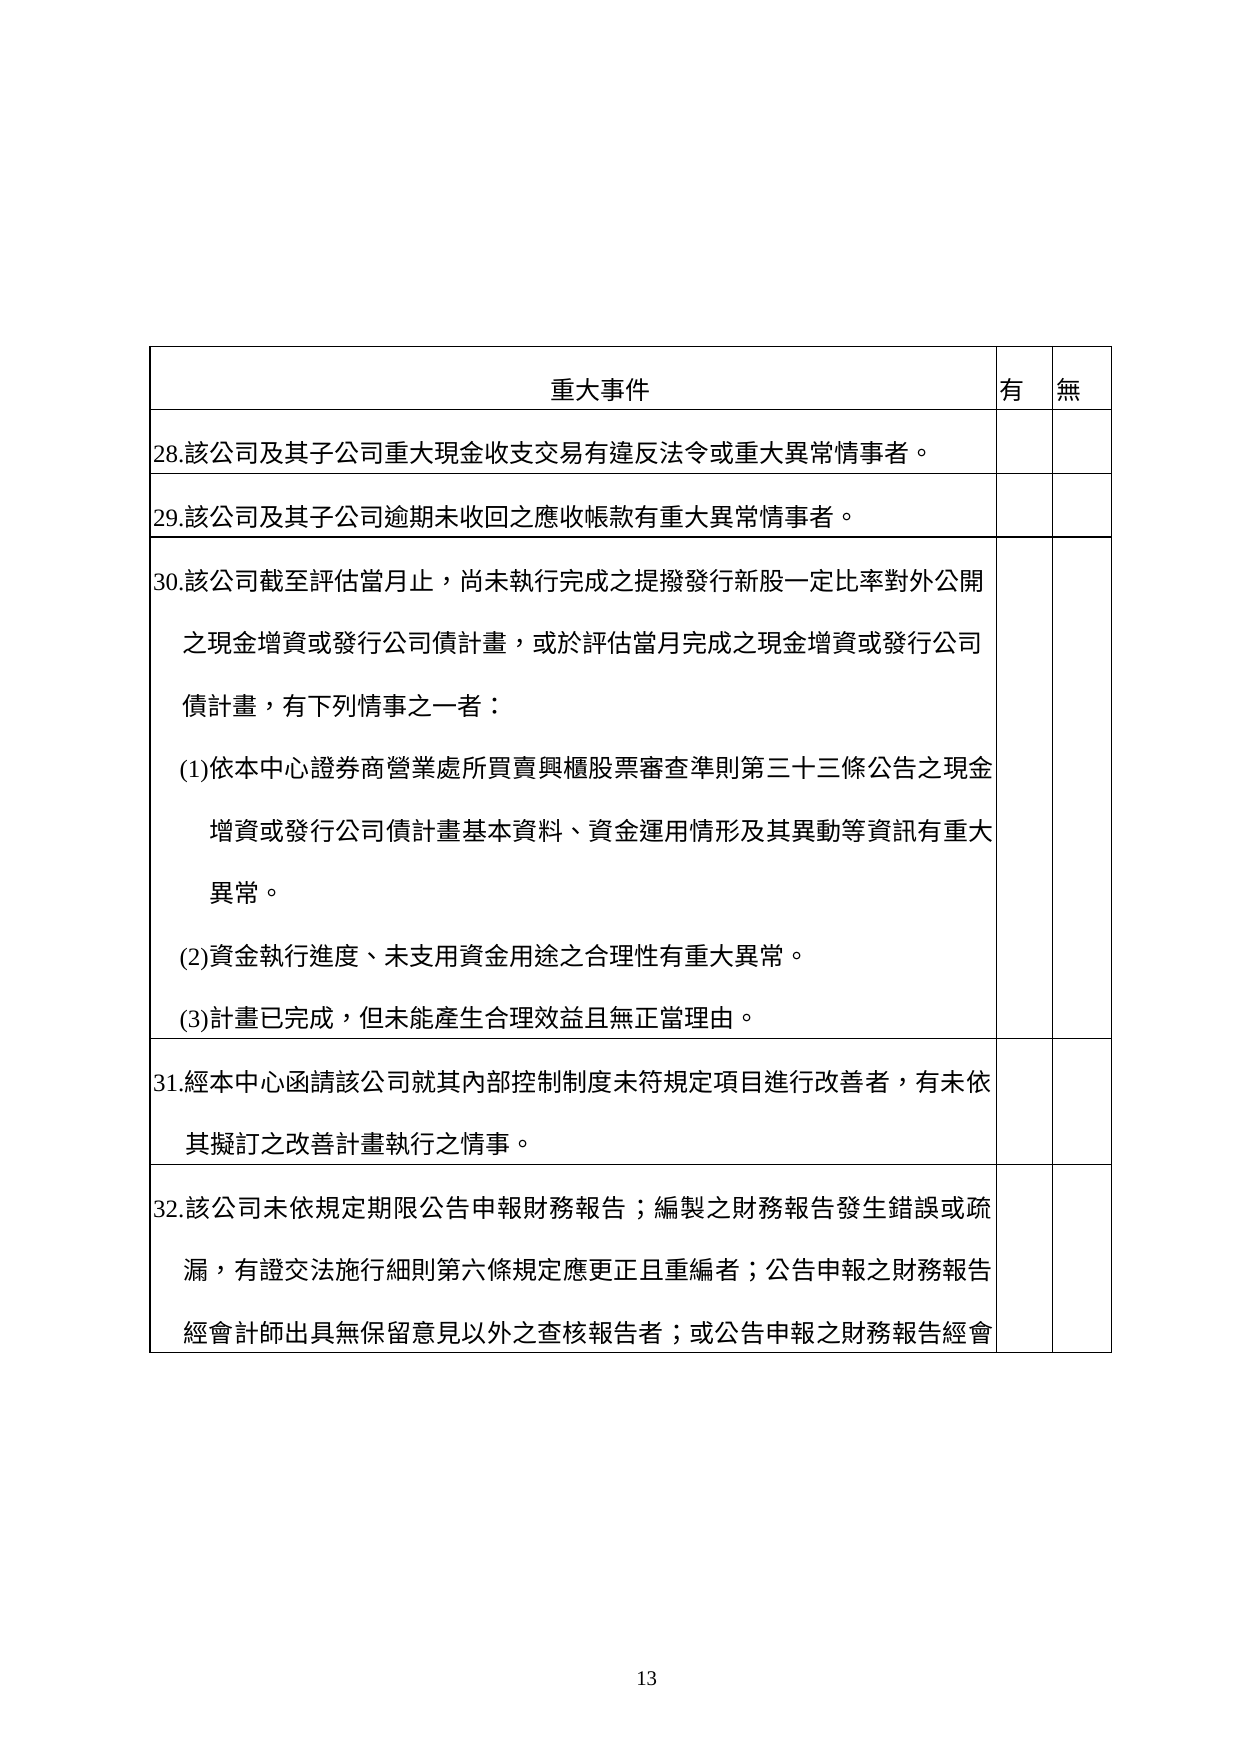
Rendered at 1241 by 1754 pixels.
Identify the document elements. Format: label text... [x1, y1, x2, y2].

table_cell [997, 474, 1052, 536]
table_cell [1053, 1039, 1111, 1163]
table_cell [1053, 538, 1111, 1037]
table_cell 29.該公司及其子公司逾期未收回之應收帳款有重大異常情事者。 [151, 474, 996, 536]
table_cell [1053, 474, 1111, 536]
table_cell [1053, 1165, 1111, 1352]
table_cell 31.經本中心函請該公司就其內部控制制度未符規定項目進行改善者，有未依其擬訂之改善計畫執行之情事。 [151, 1039, 996, 1163]
table_cell [997, 1165, 1052, 1352]
table_cell [997, 410, 1052, 473]
table_cell [997, 538, 1052, 1037]
table_header 無 [1053, 347, 1111, 409]
table_cell [997, 1039, 1052, 1163]
table_header 重大事件 [151, 347, 996, 409]
table_cell [1053, 410, 1111, 473]
table_cell 32.該公司未依規定期限公告申報財務報告；編製之財務報告發生錯誤或疏漏，有證交法施行細則第六條規定應更正且重編者；公告申報之財務報告經會計師出具無保留意見以外之查核報告者；或公告申報之財務報告經會 [151, 1165, 996, 1352]
table_cell 30.該公司截至評估當月止，尚未執行完成之提撥發行新股一定比率對外公開之現金增資或發行公司債計畫，或於評估當月完成之現金增資或發行公司債計畫，有下列情事之一者： 依本中心證券商營業處所買賣興櫃股票審查準則第三十三條公告之現金增資或發行公司債計畫基本資料、資金運用情形及其異動等資訊有重大異常。 資金執行進度、未支用資金用途之合理性有重大異常。 計畫已完成，但未能產生合理效益且無正當理由。 [151, 538, 996, 1037]
table_cell 28.該公司及其子公司重大現金收支交易有違反法令或重大異常情事者。 [151, 410, 996, 473]
table_header 有 [997, 347, 1052, 409]
